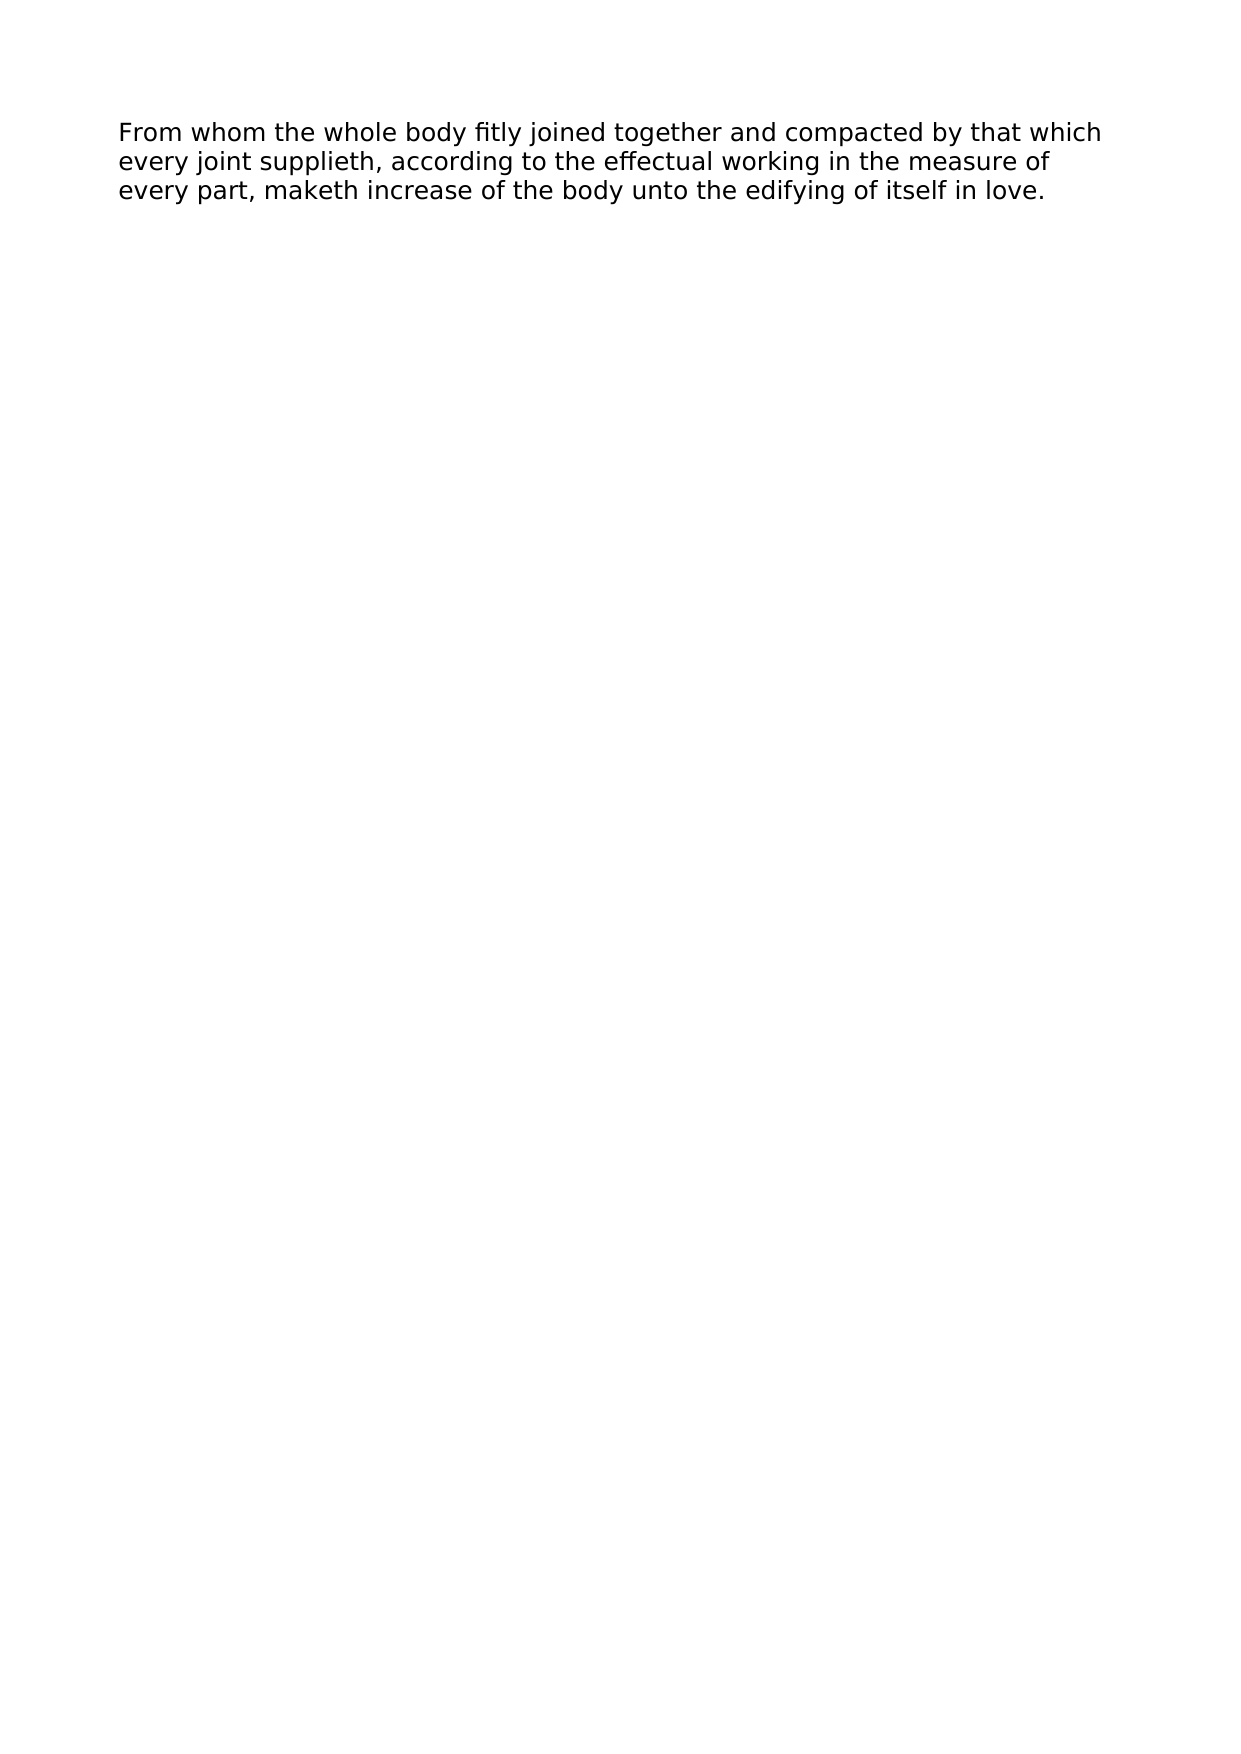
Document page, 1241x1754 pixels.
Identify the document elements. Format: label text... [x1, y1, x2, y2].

text From whom the whole body fitly joined together and compacted by that which every joint supplieth, according to the effectual working in the measure of every part, maketh increase of the body unto the edifying of itself in love. [118, 118, 1122, 206]
